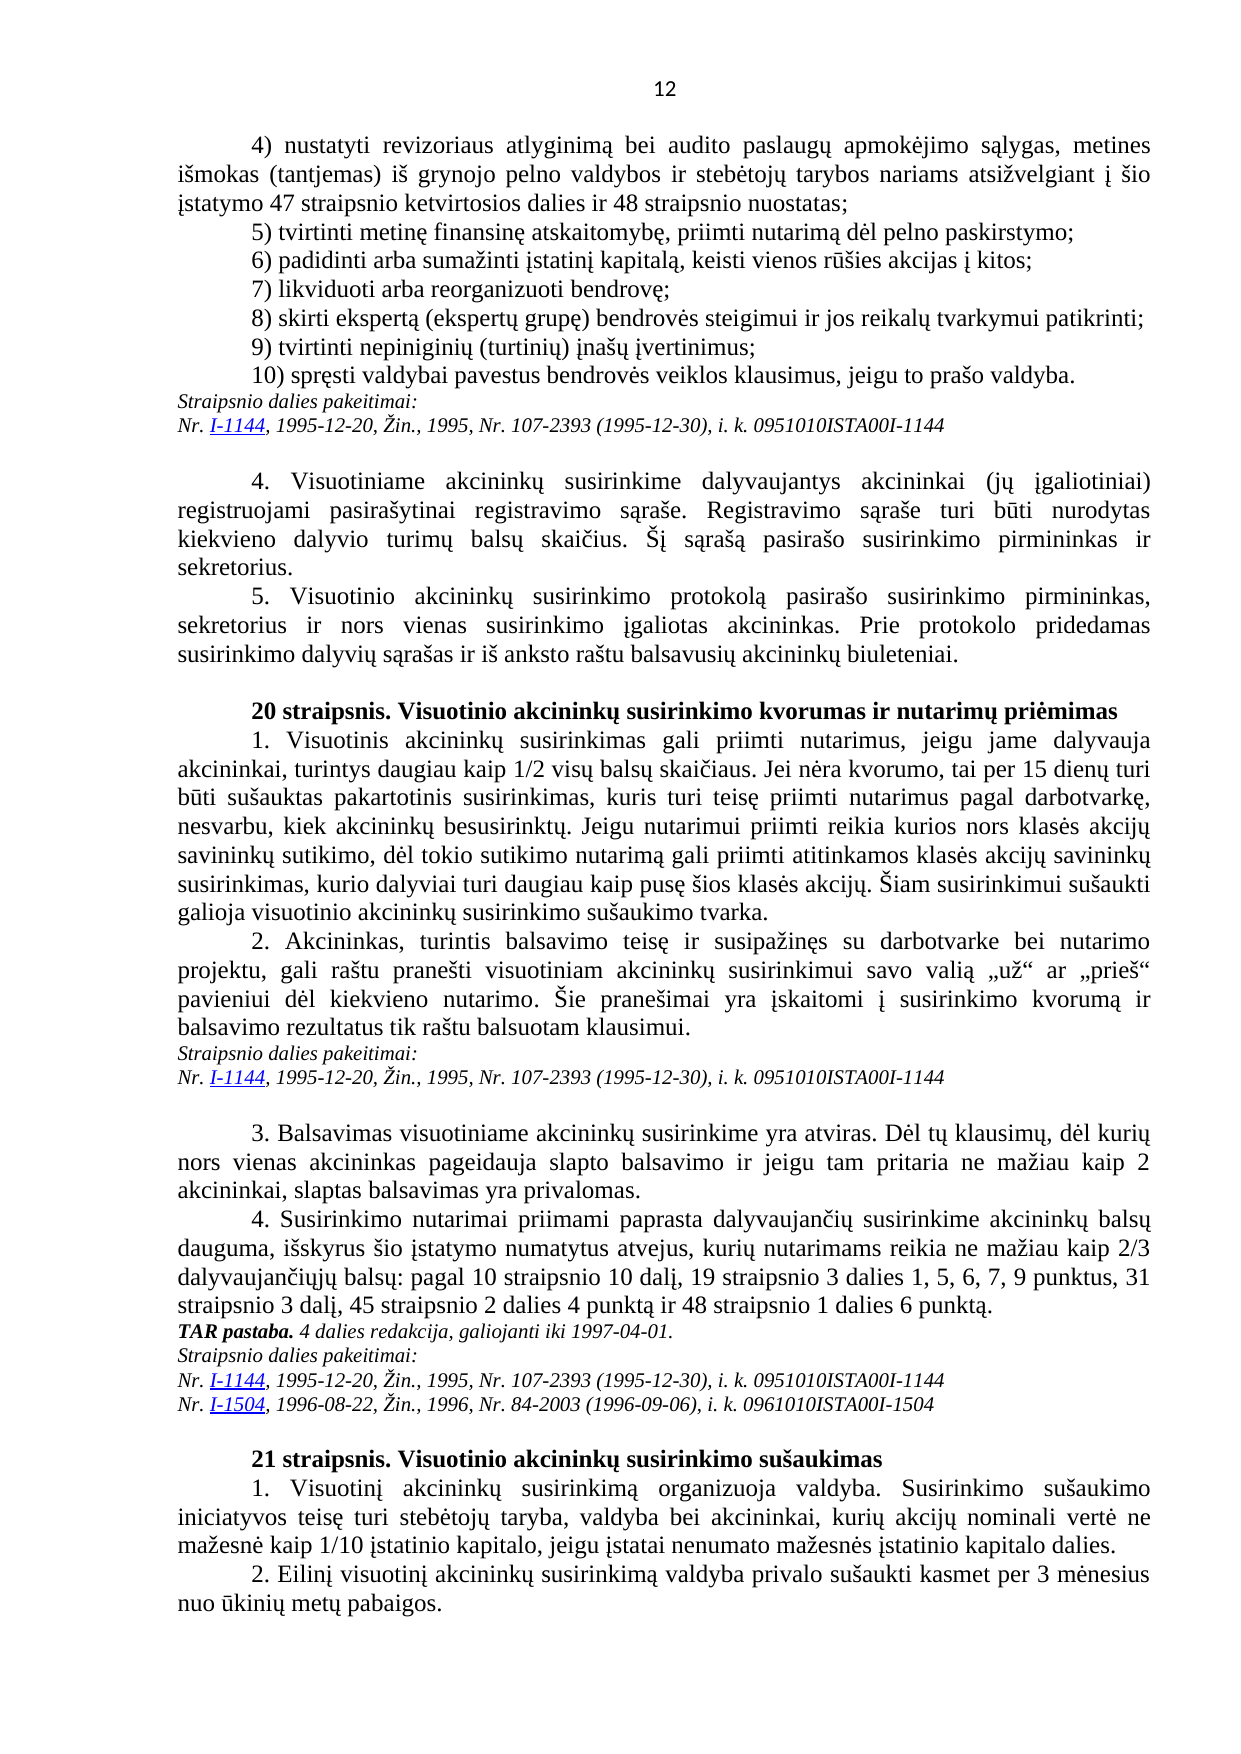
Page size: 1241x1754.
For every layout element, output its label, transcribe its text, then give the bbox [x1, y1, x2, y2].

text TAR pastaba. 4 dalies redakcija, galiojanti iki 1997-04-01. [177, 1319, 1152, 1343]
text 4. Visuotiniame akcininkų susirinkime dalyvaujantys akcininkai (jų įgaliotiniai) registruojami pasirašytinai registravimo sąraše. Registravimo sąraše turi būti nurodytas kiekvieno dalyvio turimų balsų skaičius. Šį sąrašą pasirašo susirinkimo pirmininkas ir sekretorius. [177, 466, 1152, 581]
text 5. Visuotinio akcininkų susirinkimo protokolą pasirašo susirinkimo pirmininkas, sekretorius ir nors vienas susirinkimo įgaliotas akcininkas. Prie protokolo pridedamas susirinkimo dalyvių sąrašas ir iš anksto raštu balsavusių akcininkų biuleteniai. [177, 581, 1152, 667]
text 9) tvirtinti nepiniginių (turtinių) įnašų įvertinimus; [177, 332, 1152, 361]
text Nr. I-1144, 1995-12-20, Žin., 1995, Nr. 107-2393 (1995-12-30), i. k. 0951010ISTA00I-1144 [177, 413, 1152, 437]
text 2. Akcininkas, turintis balsavimo teisę ir susipažinęs su darbotvarke bei nutarimo projektu, gali raštu pranešti visuotiniam akcininkų susirinkimui savo valią „už“ ar „prieš“ pavieniui dėl kiekvieno nutarimo. Šie pranešimai yra įskaitomi į susirinkimo kvorumą ir balsavimo rezultatus tik raštu balsuotam klausimui. [177, 926, 1152, 1041]
text 1. Visuotinį akcininkų susirinkimą organizuoja valdyba. Susirinkimo sušaukimo iniciatyvos teisę turi stebėtojų taryba, valdyba bei akcininkai, kurių akcijų nominali vertė ne mažesnė kaip 1/10 įstatinio kapitalo, jeigu įstatai nenumato mažesnės įstatinio kapitalo dalies. [177, 1473, 1152, 1559]
text 6) padidinti arba sumažinti įstatinį kapitalą, keisti vienos rūšies akcijas į kitos; [177, 246, 1152, 274]
text 5) tvirtinti metinę finansinę atskaitomybę, priimti nutarimą dėl pelno paskirstymo; [177, 217, 1152, 246]
text Nr. I-1144, 1995-12-20, Žin., 1995, Nr. 107-2393 (1995-12-30), i. k. 0951010ISTA00I-1144 [177, 1065, 1152, 1089]
text Nr. I-1144, 1995-12-20, Žin., 1995, Nr. 107-2393 (1995-12-30), i. k. 0951010ISTA00I-1144 [177, 1367, 1152, 1392]
text Straipsnio dalies pakeitimai: [177, 1041, 1152, 1065]
text 2. Eilinį visuotinį akcininkų susirinkimą valdyba privalo sušaukti kasmet per 3 mėnesius nuo ūkinių metų pabaigos. [177, 1559, 1152, 1617]
text 3. Balsavimas visuotiniame akcininkų susirinkime yra atviras. Dėl tų klausimų, dėl kurių nors vienas akcininkas pageidauja slapto balsavimo ir jeigu tam pritaria ne mažiau kaip 2 akcininkai, slaptas balsavimas yra privalomas. [177, 1118, 1152, 1204]
text 20 straipsnis. Visuotinio akcininkų susirinkimo kvorumas ir nutarimų priėmimas [177, 696, 1152, 725]
text 4) nustatyti revizoriaus atlyginimą bei audito paslaugų apmokėjimo sąlygas, metines išmokas (tantjemas) iš grynojo pelno valdybos ir stebėtojų tarybos nariams atsižvelgiant į šio įstatymo 47 straipsnio ketvirtosios dalies ir 48 straipsnio nuostatas; [177, 131, 1152, 217]
text 10) spręsti valdybai pavestus bendrovės veiklos klausimus, jeigu to prašo valdyba. [177, 361, 1152, 389]
text 7) likviduoti arba reorganizuoti bendrovę; [177, 274, 1152, 303]
text 1. Visuotinis akcininkų susirinkimas gali priimti nutarimus, jeigu jame dalyvauja akcininkai, turintys daugiau kaip 1/2 visų balsų skaičiaus. Jei nėra kvorumo, tai per 15 dienų turi būti sušauktas pakartotinis susirinkimas, kuris turi teisę priimti nutarimus pagal darbotvarkę, nesvarbu, kiek akcininkų besusirinktų. Jeigu nutarimui priimti reikia kurios nors klasės akcijų savininkų sutikimo, dėl tokio sutikimo nutarimą gali priimti atitinkamos klasės akcijų savininkų susirinkimas, kurio dalyviai turi daugiau kaip pusę šios klasės akcijų. Šiam susirinkimui sušaukti galioja visuotinio akcininkų susirinkimo sušaukimo tvarka. [177, 725, 1152, 926]
text Straipsnio dalies pakeitimai: [177, 1343, 1152, 1367]
text 4. Susirinkimo nutarimai priimami paprasta dalyvaujančių susirinkime akcininkų balsų dauguma, išskyrus šio įstatymo numatytus atvejus, kurių nutarimams reikia ne mažiau kaip 2/3 dalyvaujančiųjų balsų: pagal 10 straipsnio 10 dalį, 19 straipsnio 3 dalies 1, 5, 6, 7, 9 punktus, 31 straipsnio 3 dalį, 45 straipsnio 2 dalies 4 punktą ir 48 straipsnio 1 dalies 6 punktą. [177, 1204, 1152, 1319]
text 21 straipsnis. Visuotinio akcininkų susirinkimo sušaukimas [177, 1444, 1152, 1473]
text Straipsnio dalies pakeitimai: [177, 389, 1152, 413]
text 8) skirti ekspertą (ekspertų grupę) bendrovės steigimui ir jos reikalų tvarkymui patikrinti; [177, 303, 1152, 332]
text Nr. I-1504, 1996-08-22, Žin., 1996, Nr. 84-2003 (1996-09-06), i. k. 0961010ISTA00I-1504 [177, 1392, 1152, 1416]
